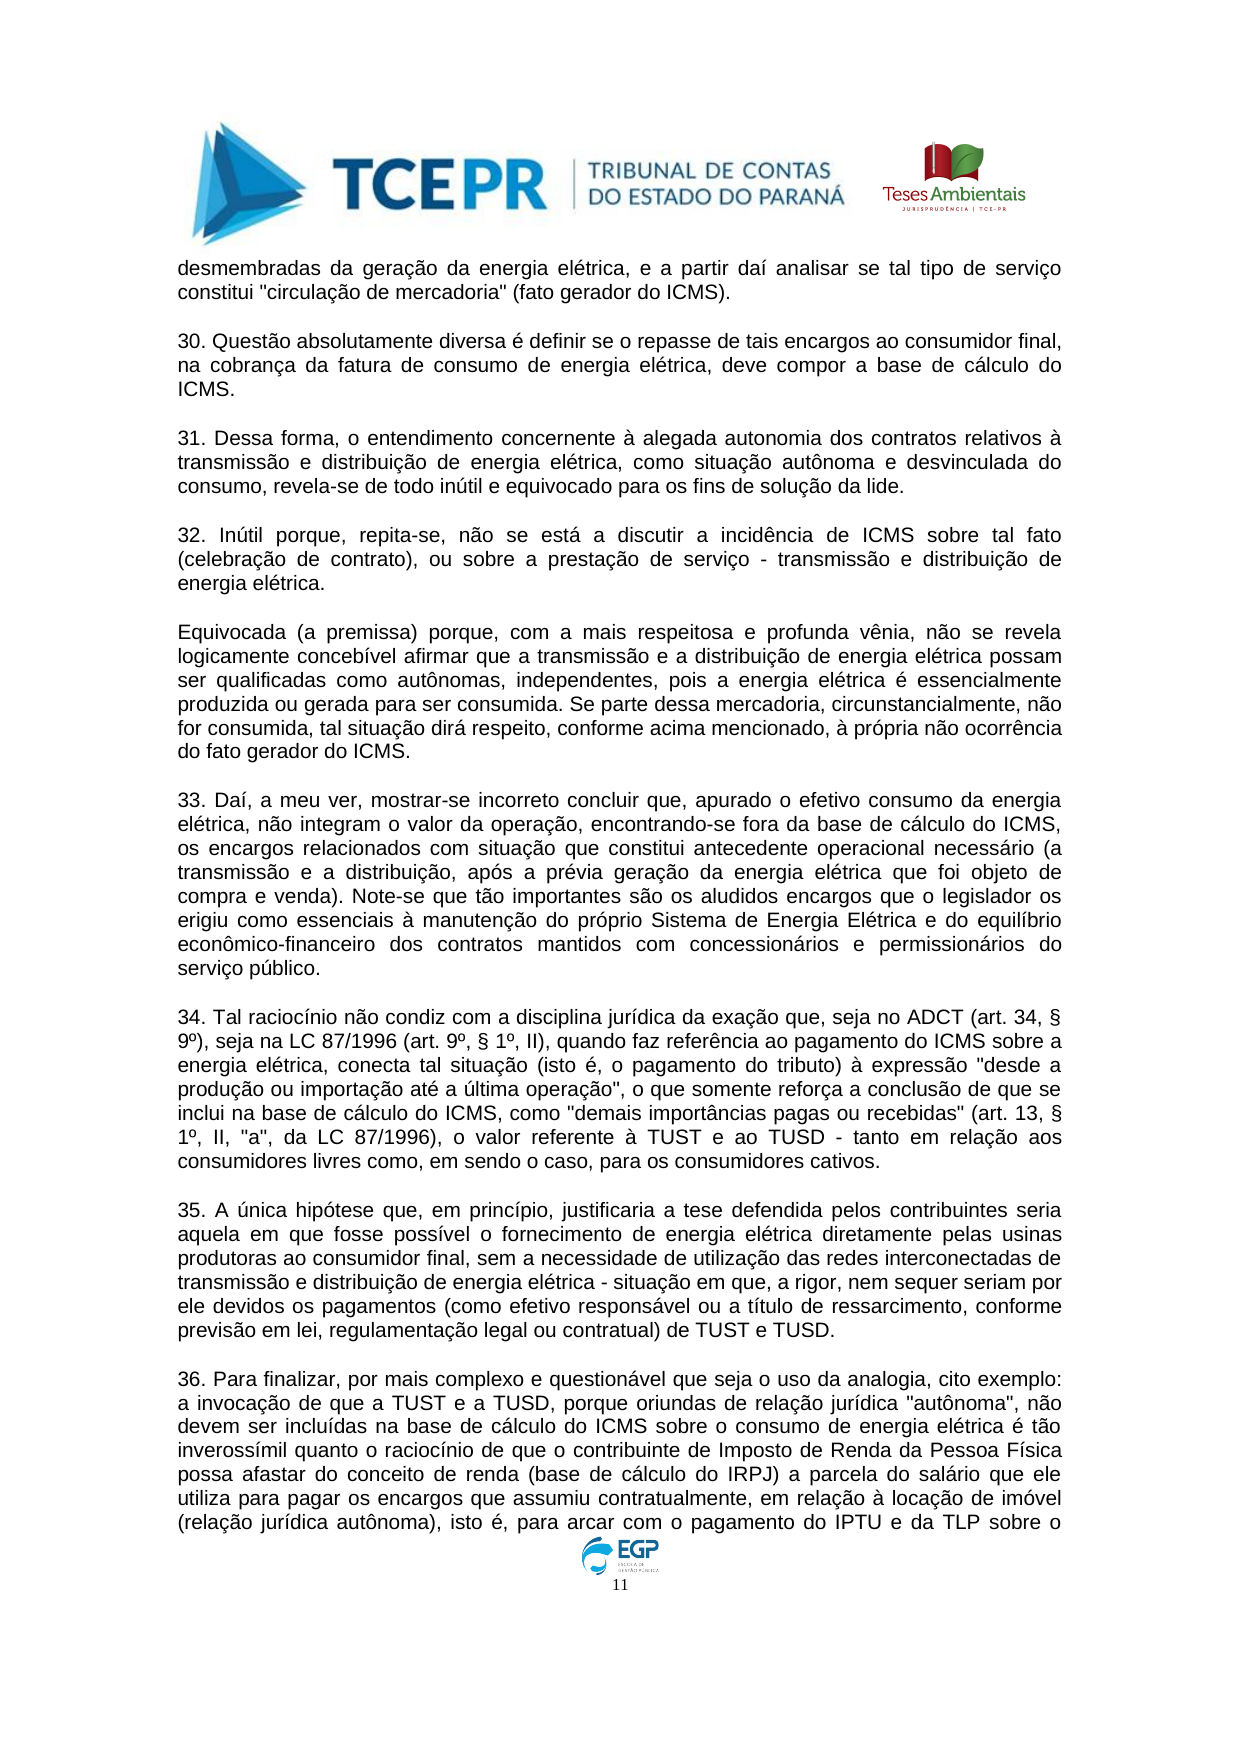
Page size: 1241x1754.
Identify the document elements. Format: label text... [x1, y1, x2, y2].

subtitle 30. Questão absolutamente diversa é definir se o repasse de tais encargos ao consumidor final, na cobrança da fatura de consumo de energia elétrica, deve compor a base de cálculo do ICMS. [177, 329, 1063, 401]
subtitle 32. Inútil porque, repita-se, não se está a discutir a incidência de ICMS sobre tal fato (celebração de contrato), ou sobre a prestação de serviço - transmissão e distribuição de energia elétrica. [177, 523, 1063, 594]
subtitle 35. A única hipótese que, em princípio, justificaria a tese defendida pelos contribuintes seria aquela em que fosse possível o fornecimento de energia elétrica diretamente pelas usinas produtoras ao consumidor final, sem a necessidade de utilização das redes interconectadas de transmissão e distribuição de energia elétrica - situação em que, a rigor, nem sequer seriam por ele devidos os pagamentos (como efetivo responsável ou a título de ressarcimento, conforme previsão em lei, regulamentação legal ou contratual) de TUST e TUSD. [177, 1198, 1063, 1341]
subtitle desmembradas da geração da energia elétrica, e a partir daí analisar se tal tipo de serviço constitui "circulação de mercadoria" (fato gerador do ICMS). [177, 256, 1063, 304]
subtitle 36. Para finalizar, por mais complexo e questionável que seja o uso da analogia, cito exemplo: a invocação de que a TUST e a TUSD, porque oriundas de relação jurídica "autônoma", não devem ser incluídas na base de cálculo do ICMS sobre o consumo de energia elétrica é tão inverossímil quanto o raciocínio de que o contribuinte de Imposto de Renda da Pessoa Física possa afastar do conceito de renda (base de cálculo do IRPJ) a parcela do salário que ele utiliza para pagar os encargos que assumiu contratualmente, em relação à locação de imóvel (relação jurídica autônoma), isto é, para arcar com o pagamento do IPTU e da TLP sobre o [177, 1366, 1063, 1534]
subtitle 31. Dessa forma, o entendimento concernente à alegada autonomia dos contratos relativos à transmissão e distribuição de energia elétrica, como situação autônoma e desvinculada do consumo, revela-se de todo inútil e equivocado para os fins de solução da lide. [177, 426, 1063, 498]
subtitle Equivocada (a premissa) porque, com a mais respeitosa e profunda vênia, não se revela logicamente concebível afirmar que a transmissão e a distribuição de energia elétrica possam ser qualificadas como autônomas, independentes, pois a energia elétrica é essencialmente produzida ou gerada para ser consumida. Se parte dessa mercadoria, circunstancialmente, não for consumida, tal situação dirá respeito, conforme acima mencionado, à própria não ocorrência do fato gerador do ICMS. [177, 619, 1063, 763]
subtitle 34. Tal raciocínio não condiz com a disciplina jurídica da exação que, seja no ADCT (art. 34, § 9º), seja na LC 87/1996 (art. 9º, § 1º, II), quando faz referência ao pagamento do ICMS sobre a energia elétrica, conecta tal situação (isto é, o pagamento do tributo) à expressão "desde a produção ou importação até a última operação", o que somente reforça a conclusão de que se inclui na base de cálculo do ICMS, como "demais importâncias pagas ou recebidas" (art. 13, § 1º, II, "a", da LC 87/1996), o valor referente à TUST e ao TUSD - tanto em relação aos consumidores livres como, em sendo o caso, para os consumidores cativos. [177, 1005, 1063, 1173]
subtitle 33. Daí, a meu ver, mostrar-se incorreto concluir que, apurado o efetivo consumo da energia elétrica, não integram o valor da operação, encontrando-se fora da base de cálculo do ICMS, os encargos relacionados com situação que constitui antecedente operacional necessário (a transmissão e a distribuição, após a prévia geração da energia elétrica que foi objeto de compra e venda). Note-se que tão importantes são os aludidos encargos que o legislador os erigiu como essenciais à manutenção do próprio Sistema de Energia Elétrica e do equilíbrio econômico-financeiro dos contratos mantidos com concessionários e permissionários do serviço público. [177, 788, 1063, 980]
